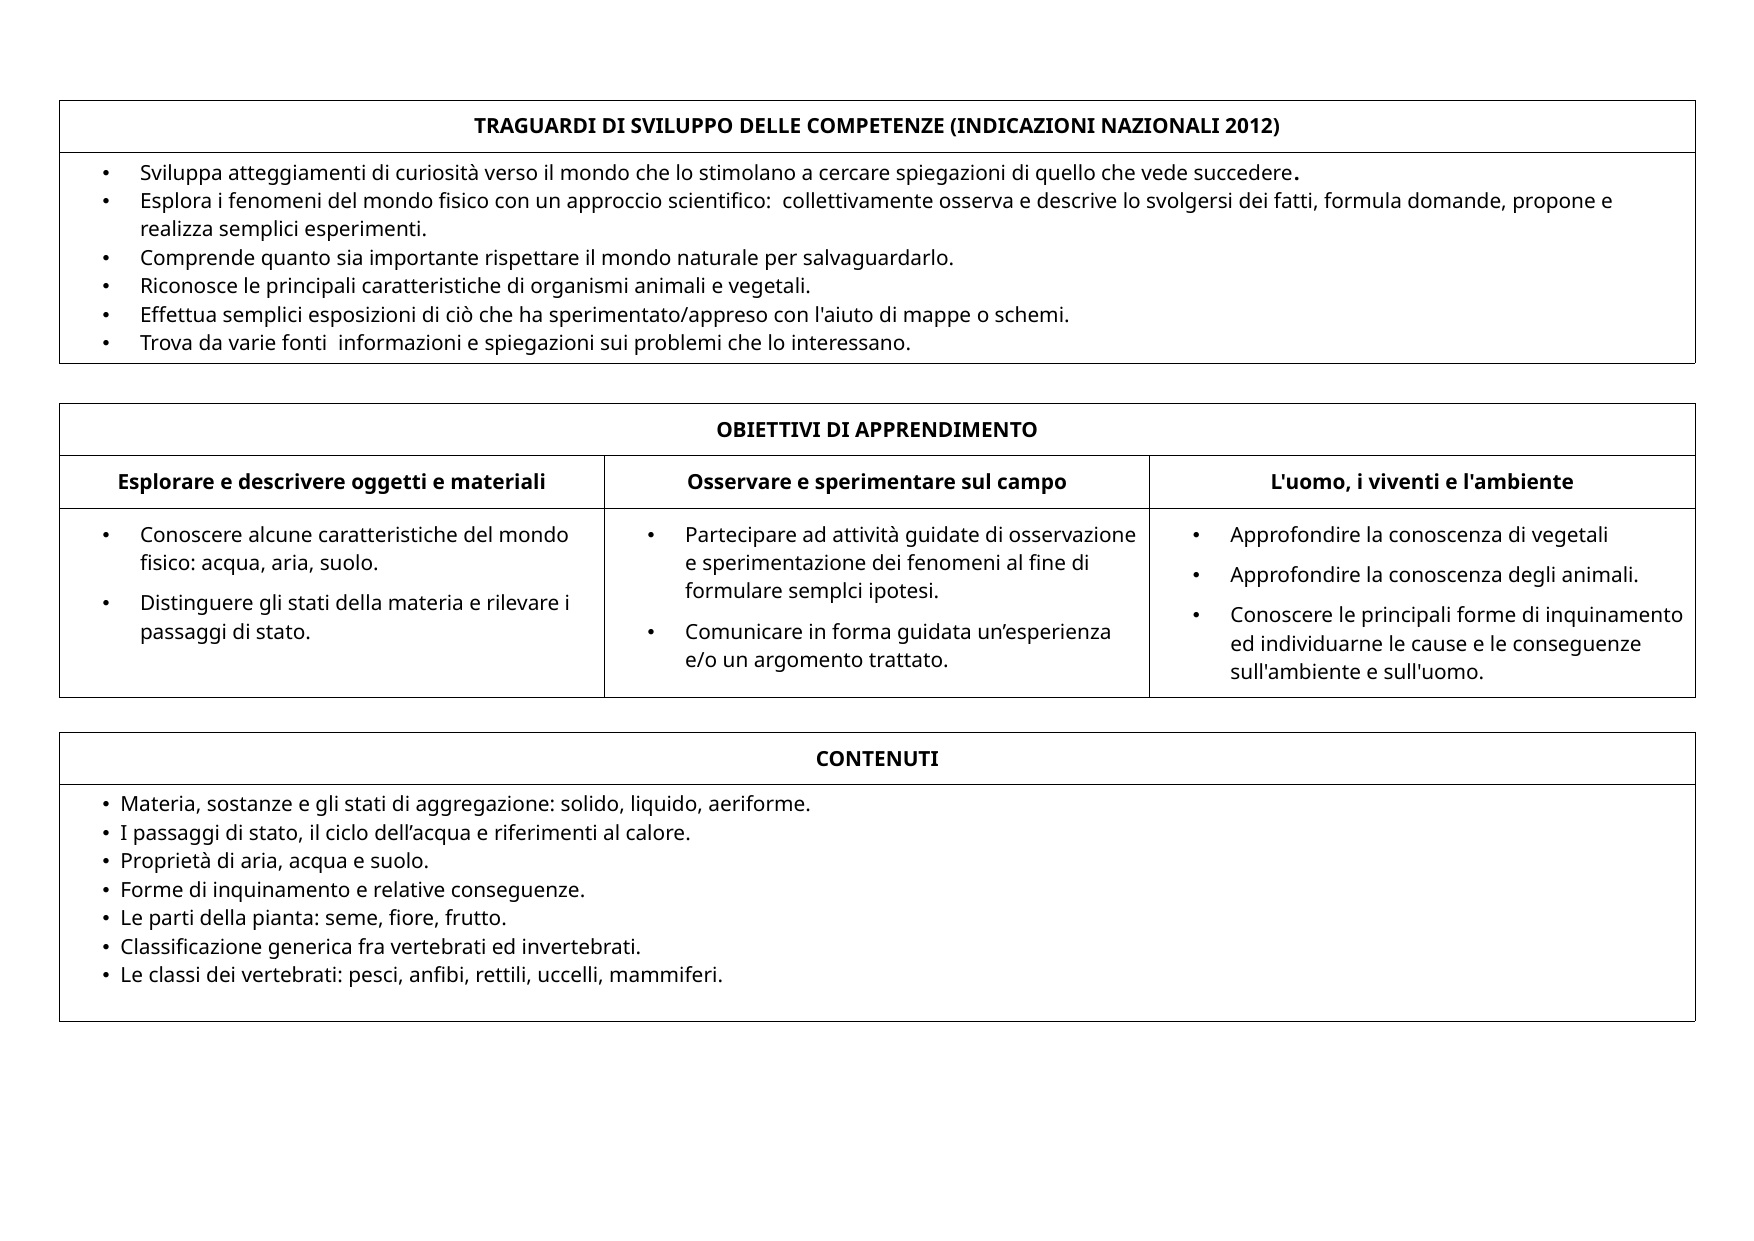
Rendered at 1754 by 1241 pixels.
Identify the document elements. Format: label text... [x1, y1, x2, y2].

table_cell Conoscere alcune caratteristiche del mondo fisico: acqua, aria, suolo. Distinguere gli stati della materia e rilevare i passaggi di stato. [60, 509, 604, 697]
table_cell Esplorare e descrivere oggetti e materiali [60, 456, 604, 507]
table_cell L'uomo, i viventi e l'ambiente [1150, 456, 1695, 507]
table_cell Sviluppa atteggiamenti di curiosità verso il mondo che lo stimolano a cercare spiegazioni di quello che vede succedere. Esplora i fenomeni del mondo fisico con un approccio scientifico: collettivamente osserva e descrive lo svolgersi dei fatti, formula domande, propone e realizza semplici esperimenti. Comprende quanto sia importante rispettare il mondo naturale per salvaguardarlo. Riconosce le principali caratteristiche di organismi animali e vegetali. Effettua semplici esposizioni di ciò che ha sperimentato/appreso con l'aiuto di mappe o schemi. Trova da varie fonti informazioni e spiegazioni sui problemi che lo interessano. [60, 153, 1695, 362]
table_cell Approfondire la conoscenza di vegetali Approfondire la conoscenza degli animali. Conoscere le principali forme di inquinamento ed individuarne le cause e le conseguenze sull'ambiente e sull'uomo. [1150, 509, 1695, 697]
table_header OBIETTIVI DI APPRENDIMENTO [60, 404, 1695, 455]
table_header CONTENUTI [60, 733, 1695, 784]
table_header TRAGUARDI DI SVILUPPO DELLE COMPETENZE (INDICAZIONI NAZIONALI 2012) [60, 101, 1695, 152]
table_cell Materia, sostanze e gli stati di aggregazione: solido, liquido, aeriforme. I passaggi di stato, il ciclo dell’acqua e riferimenti al calore. Proprietà di aria, acqua e suolo. Forme di inquinamento e relative conseguenze. Le parti della pianta: seme, fiore, frutto. Classificazione generica fra vertebrati ed invertebrati. Le classi dei vertebrati: pesci, anfibi, rettili, uccelli, mammiferi. [60, 785, 1695, 1021]
table_cell Osservare e sperimentare sul campo [605, 456, 1149, 507]
table_cell Partecipare ad attività guidate di osservazione e sperimentazione dei fenomeni al fine di formulare semplci ipotesi. Comunicare in forma guidata un’esperienza e/o un argomento trattato. [605, 509, 1149, 697]
